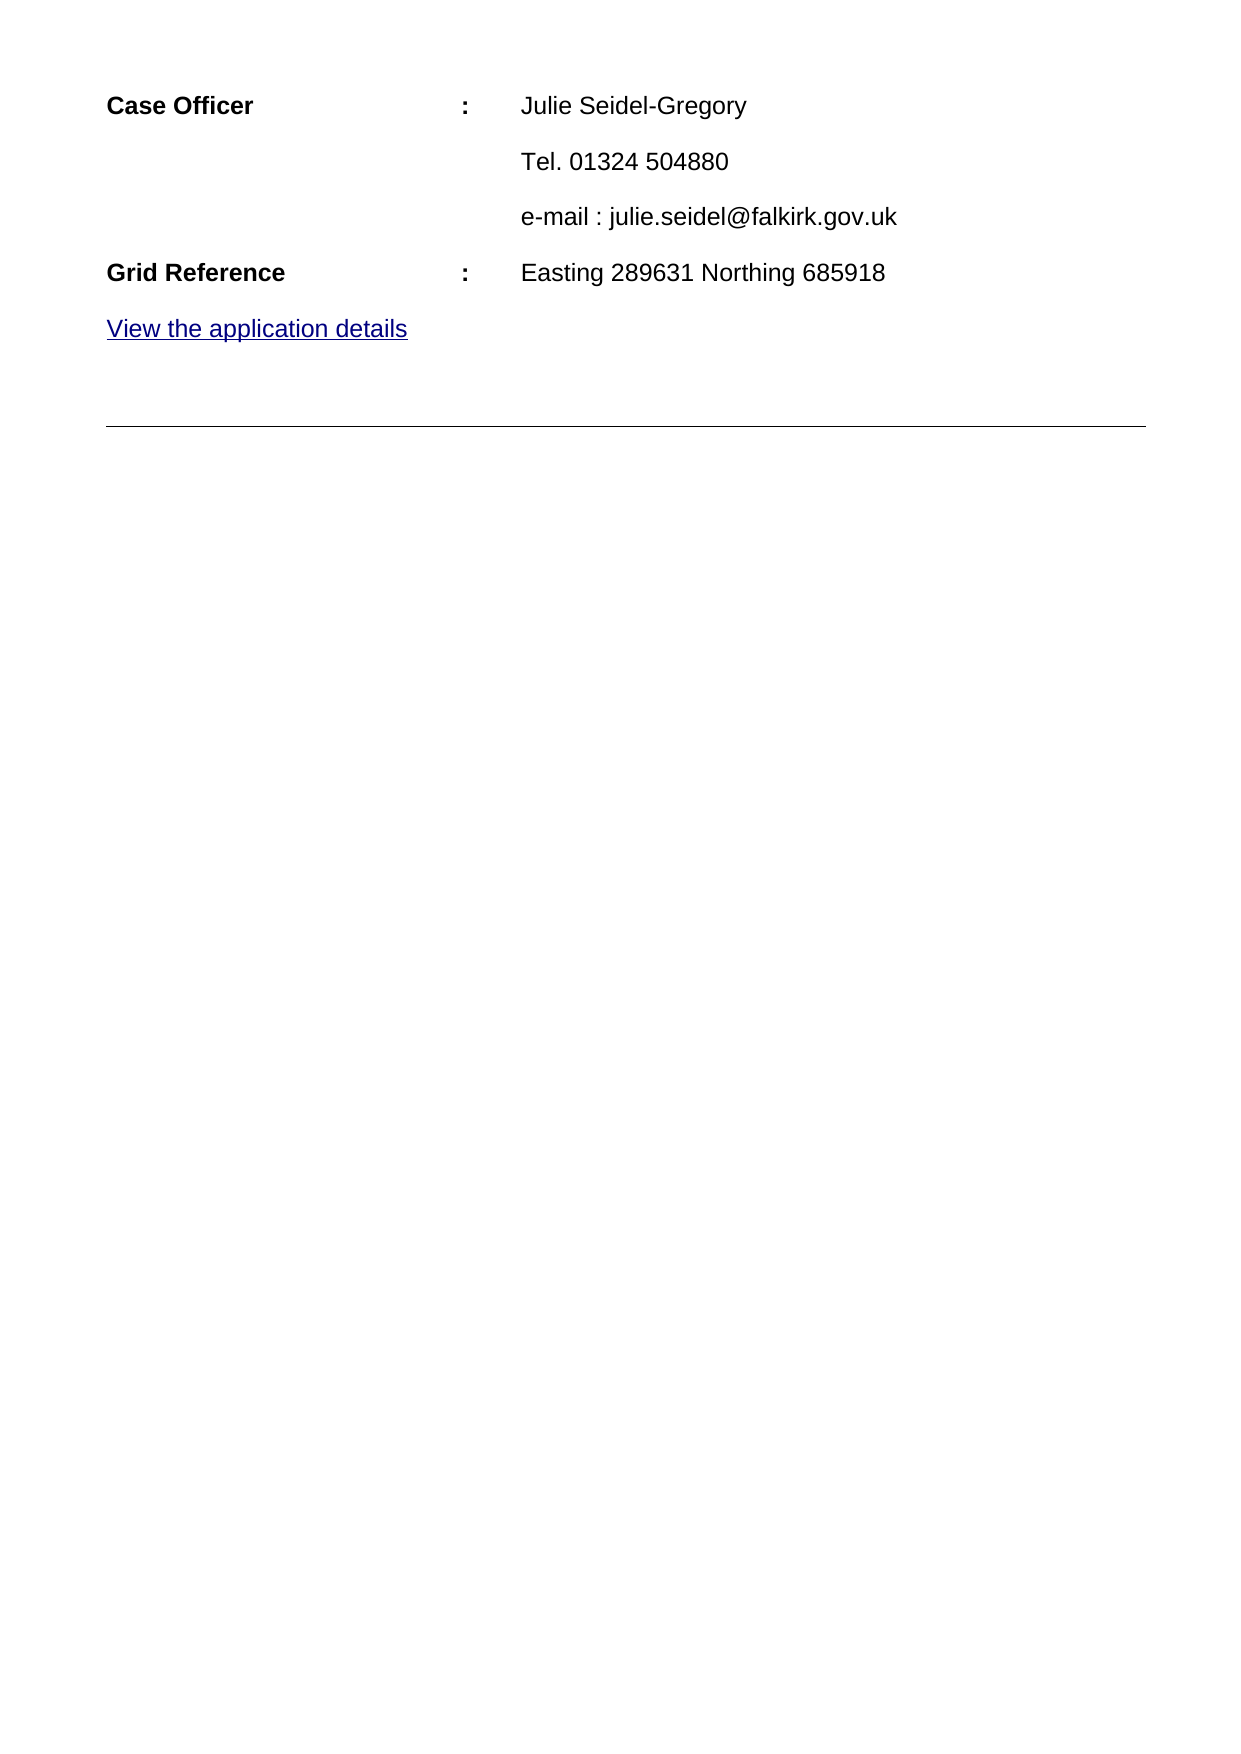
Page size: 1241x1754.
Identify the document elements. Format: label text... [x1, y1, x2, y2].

text Tel. 01324 504880 [106, 146, 1146, 175]
text View the application details [106, 314, 1146, 343]
text Grid Reference : Easting 289631 Northing 685918 [106, 258, 1146, 287]
text Case Officer : Julie Seidel-Gregory [106, 91, 1146, 119]
text e-mail : julie.seidel@falkirk.gov.uk [106, 202, 1146, 231]
